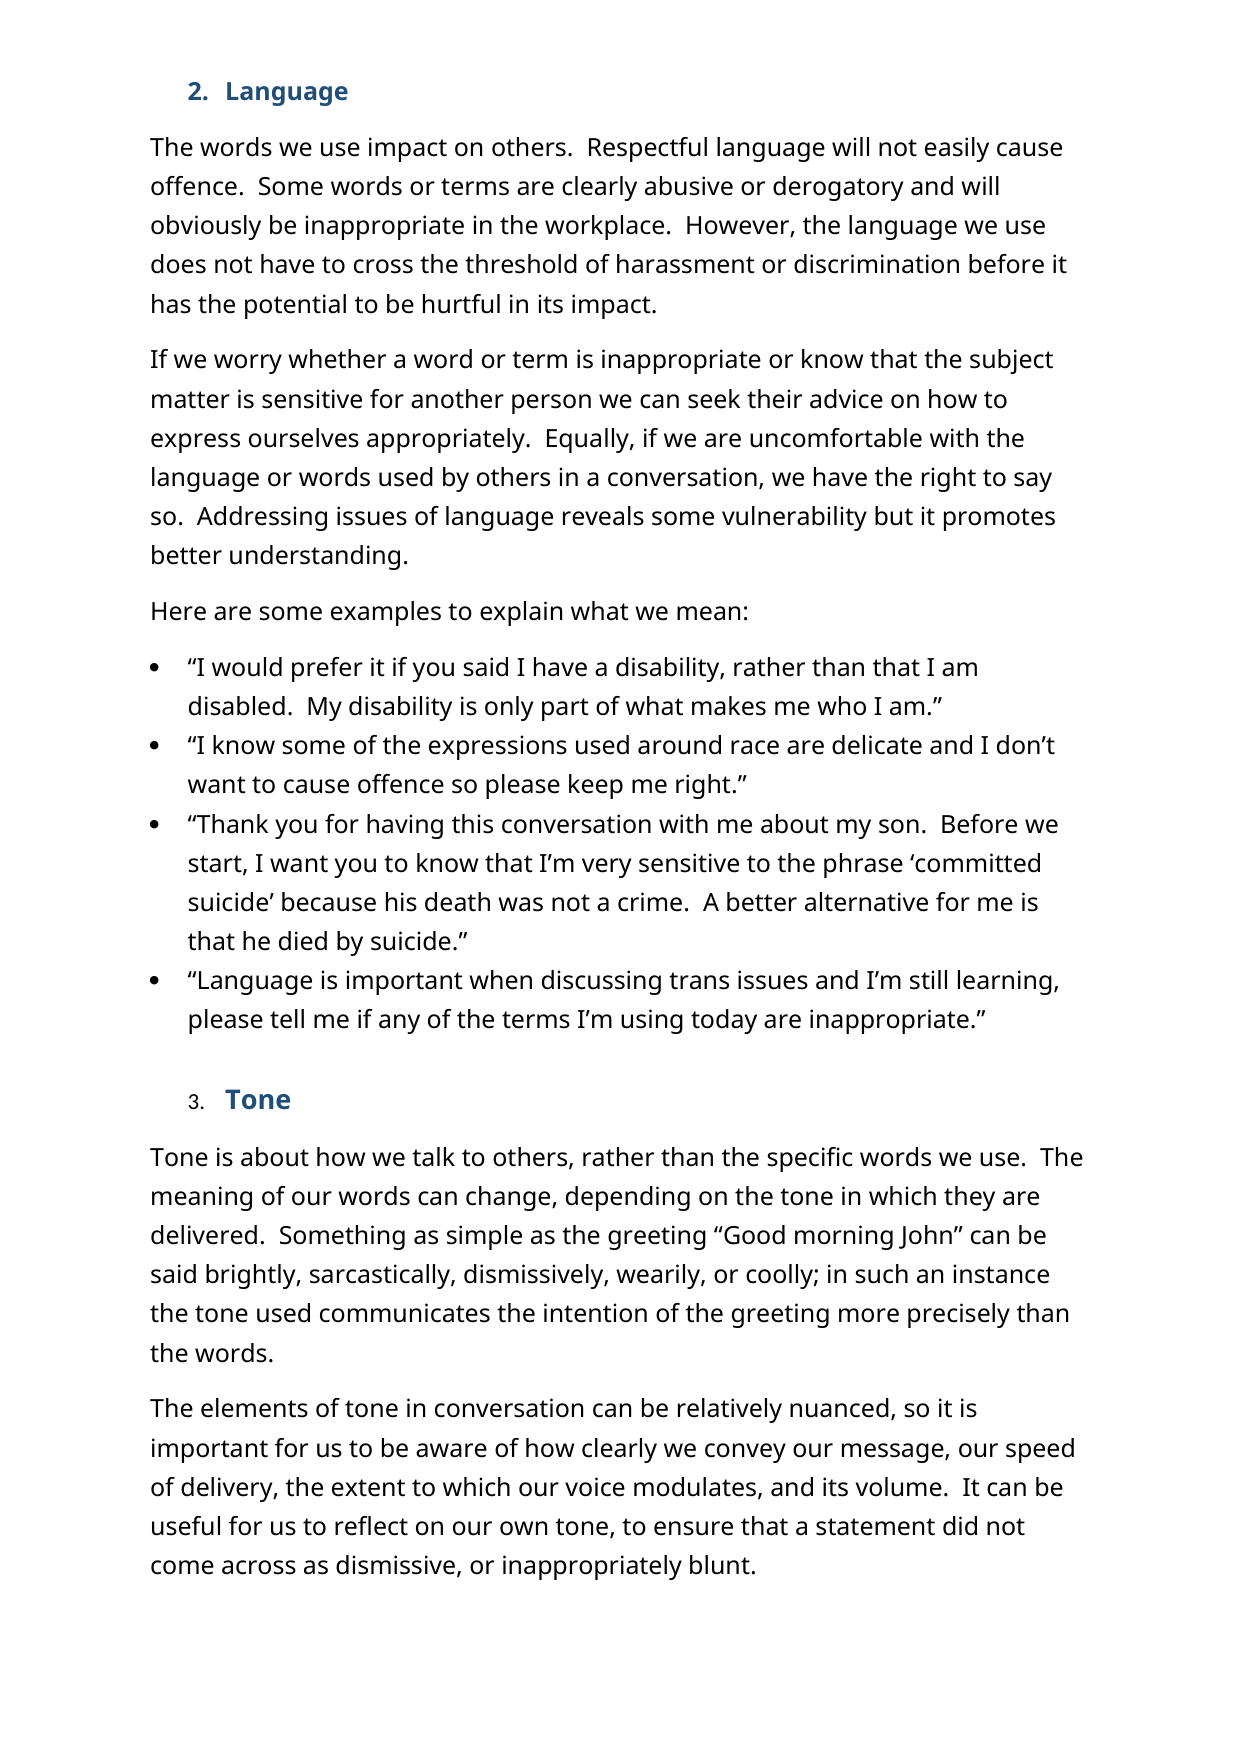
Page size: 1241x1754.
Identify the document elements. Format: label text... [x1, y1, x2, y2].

list Language [187, 74, 1090, 108]
text The elements of tone in conversation can be relatively nuanced, so it is important for us to be aware of how clearly we convey our message, our speed of delivery, the extent to which our voice modulates, and its volume. It can be useful for us to reflect on our own tone, to ensure that a statement did not come across as dismissive, or inappropriately blunt. [150, 1391, 1090, 1582]
text The words we use impact on others. Respectful language will not easily cause offence. Some words or terms are clearly abusive or derogatory and will obviously be inappropriate in the workplace. However, the language we use does not have to cross the threshold of harassment or discrimination before it has the potential to be hurtful in its impact. [150, 129, 1090, 320]
text Here are some examples to explain what we mean: [150, 594, 1090, 628]
list “I would prefer it if you said I have a disability, rather than that I am disabled. My disability is only part of what makes me who I am.” [150, 649, 1090, 723]
list Tone [187, 1080, 1090, 1117]
list “I know some of the expressions used around race are delicate and I don’t want to cause offence so please keep me right.” [150, 728, 1090, 801]
text Tone is about how we talk to others, rather than the specific words we use. The meaning of our words can change, depending on the tone in which they are delivered. Something as simple as the greeting “Good morning John” can be said brightly, sarcastically, dismissively, wearily, or coolly; in such an instance the tone used communicates the intention of the greeting more precisely than the words. [150, 1139, 1090, 1369]
list “Language is important when discussing trans issues and I’m still learning, please tell me if any of the terms I’m using today are inappropriate.” [150, 963, 1090, 1036]
list “Thank you for having this conversation with me about my son. Before we start, I want you to know that I’m very sensitive to the phrase ‘committed suicide’ because his death was not a crime. A better alternative for me is that he died by suicide.” [150, 806, 1090, 958]
text If we worry whether a word or term is inappropriate or know that the subject matter is sensitive for another person we can seek their advice on how to express ourselves appropriately. Equally, if we are uncomfortable with the language or words used by others in a conversation, we have the right to say so. Addressing issues of language reveals some vulnerability but it promotes better understanding. [150, 342, 1090, 572]
